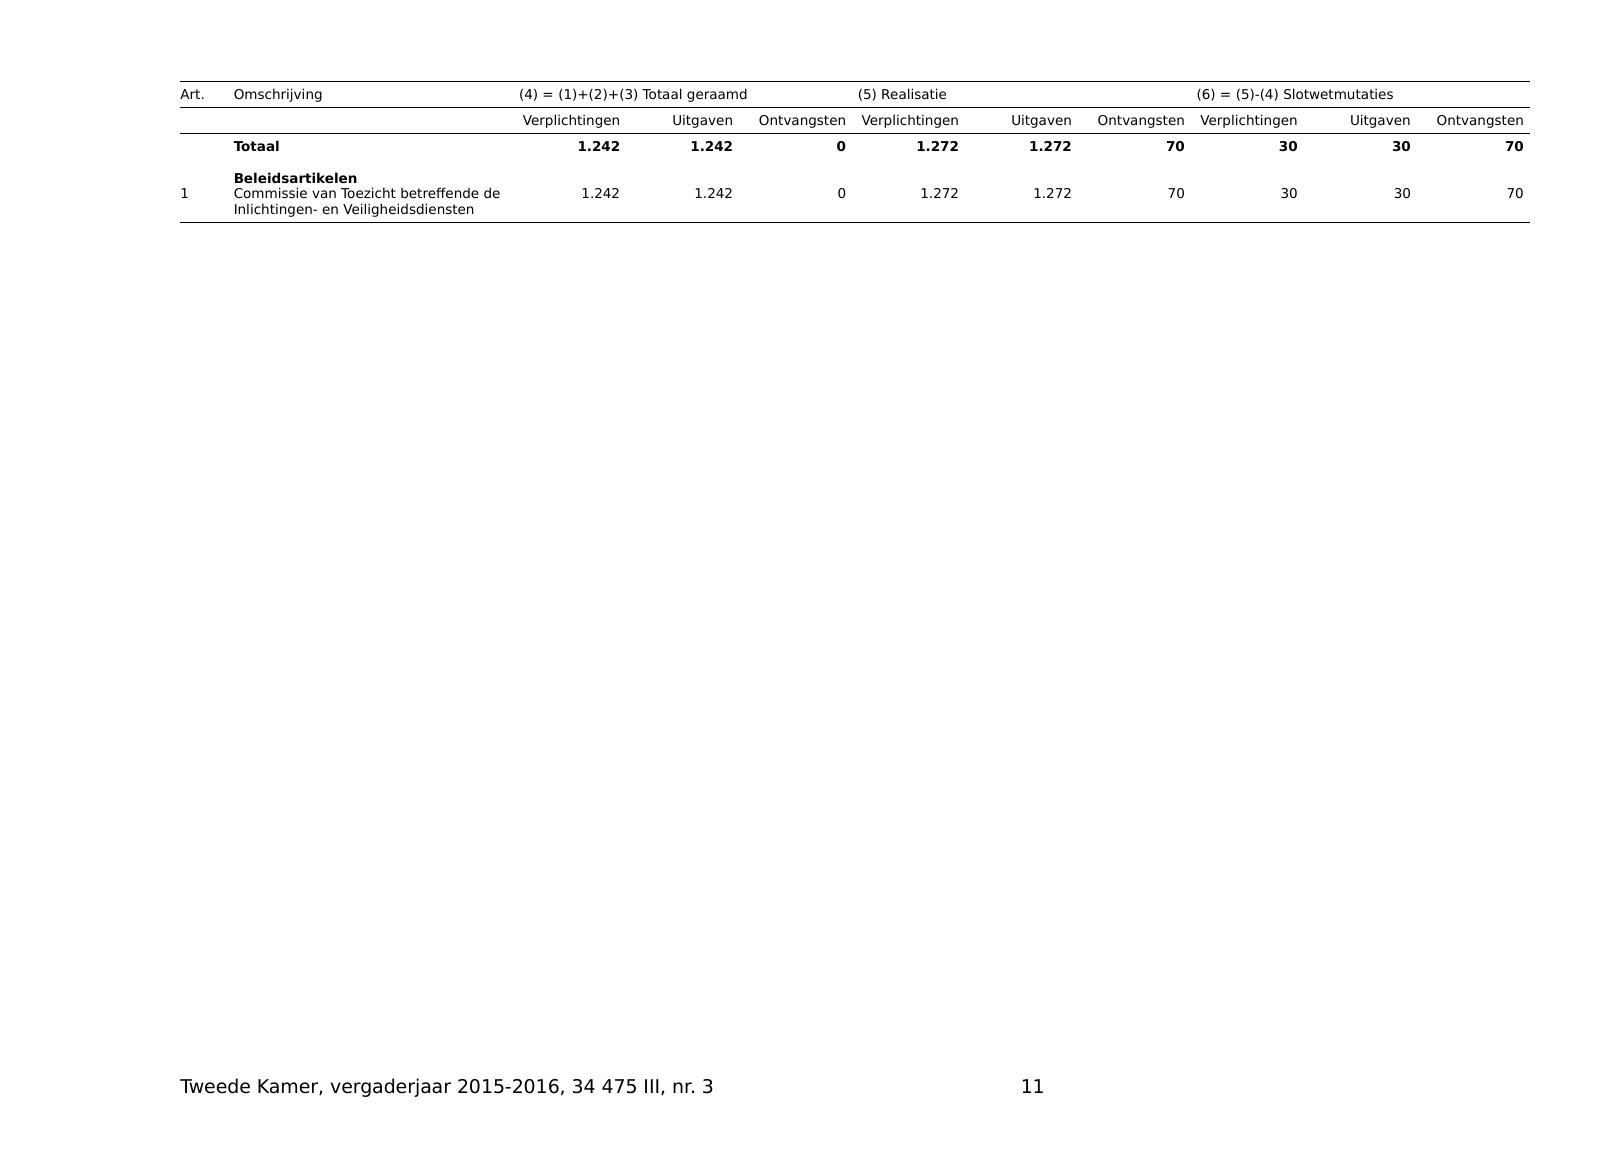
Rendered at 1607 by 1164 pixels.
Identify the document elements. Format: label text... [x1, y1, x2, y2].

table_cell Commissie van Toezicht betreffende de Inlichtingen- en Veiligheidsdiensten [228, 186, 513, 222]
table_cell 70 [1078, 134, 1191, 155]
table_cell 1.272 [852, 134, 965, 155]
table_cell 30 [1304, 134, 1416, 155]
table_cell Uitgaven [965, 108, 1078, 133]
table_cell [1304, 170, 1416, 186]
table_cell [626, 155, 739, 170]
table_cell Ontvangsten [1078, 108, 1191, 133]
table_cell 0 [739, 186, 852, 222]
table_cell [1078, 170, 1191, 186]
table_header Art. [180, 82, 228, 107]
table_cell Uitgaven [1304, 108, 1416, 133]
table_cell [513, 155, 626, 170]
table_cell 70 [1416, 186, 1529, 222]
table_cell [180, 170, 228, 186]
table_cell 70 [1078, 186, 1191, 222]
table_cell [228, 108, 513, 133]
table_cell 1.242 [513, 134, 626, 155]
table_cell [180, 108, 228, 133]
table_cell [1191, 170, 1303, 186]
table_cell 1.242 [626, 134, 739, 155]
table_header Omschrijving [228, 82, 513, 107]
table_cell 30 [1304, 186, 1416, 222]
table_cell 1.272 [965, 134, 1078, 155]
table_cell Verplichtingen [1191, 108, 1303, 133]
table_cell [1191, 155, 1303, 170]
table_cell [1416, 170, 1529, 186]
table_header (4) = (1)+(2)+(3) Totaal geraamd [513, 82, 852, 107]
table_cell 1.242 [513, 186, 626, 222]
table_cell Ontvangsten [1416, 108, 1529, 133]
table_cell [965, 155, 1078, 170]
table_cell Beleidsartikelen [228, 170, 513, 186]
table_cell 0 [739, 134, 852, 155]
table_cell Verplichtingen [852, 108, 965, 133]
table_cell Ontvangsten [739, 108, 852, 133]
table_header (5) Realisatie [852, 82, 1191, 107]
table_cell [965, 170, 1078, 186]
table_cell 1.242 [626, 186, 739, 222]
table_cell [513, 170, 626, 186]
table_cell [852, 170, 965, 186]
table_cell [180, 155, 228, 170]
table_cell 1.272 [965, 186, 1078, 222]
table_cell [228, 155, 513, 170]
table_cell Uitgaven [626, 108, 739, 133]
table_cell [739, 155, 852, 170]
table_cell 30 [1191, 134, 1303, 155]
table_cell [626, 170, 739, 186]
table_cell 1 [180, 186, 228, 222]
table_cell [852, 155, 965, 170]
table_cell [1304, 155, 1416, 170]
table_cell 1.272 [852, 186, 965, 222]
table_cell Totaal [228, 134, 513, 155]
table_cell [180, 134, 228, 155]
table_cell 70 [1416, 134, 1529, 155]
table_cell [739, 170, 852, 186]
table_header (6) = (5)-(4) Slotwetmutaties [1191, 82, 1529, 107]
table_cell [1416, 155, 1529, 170]
table_cell 30 [1191, 186, 1303, 222]
table_cell Verplichtingen [513, 108, 626, 133]
table_cell [1078, 155, 1191, 170]
